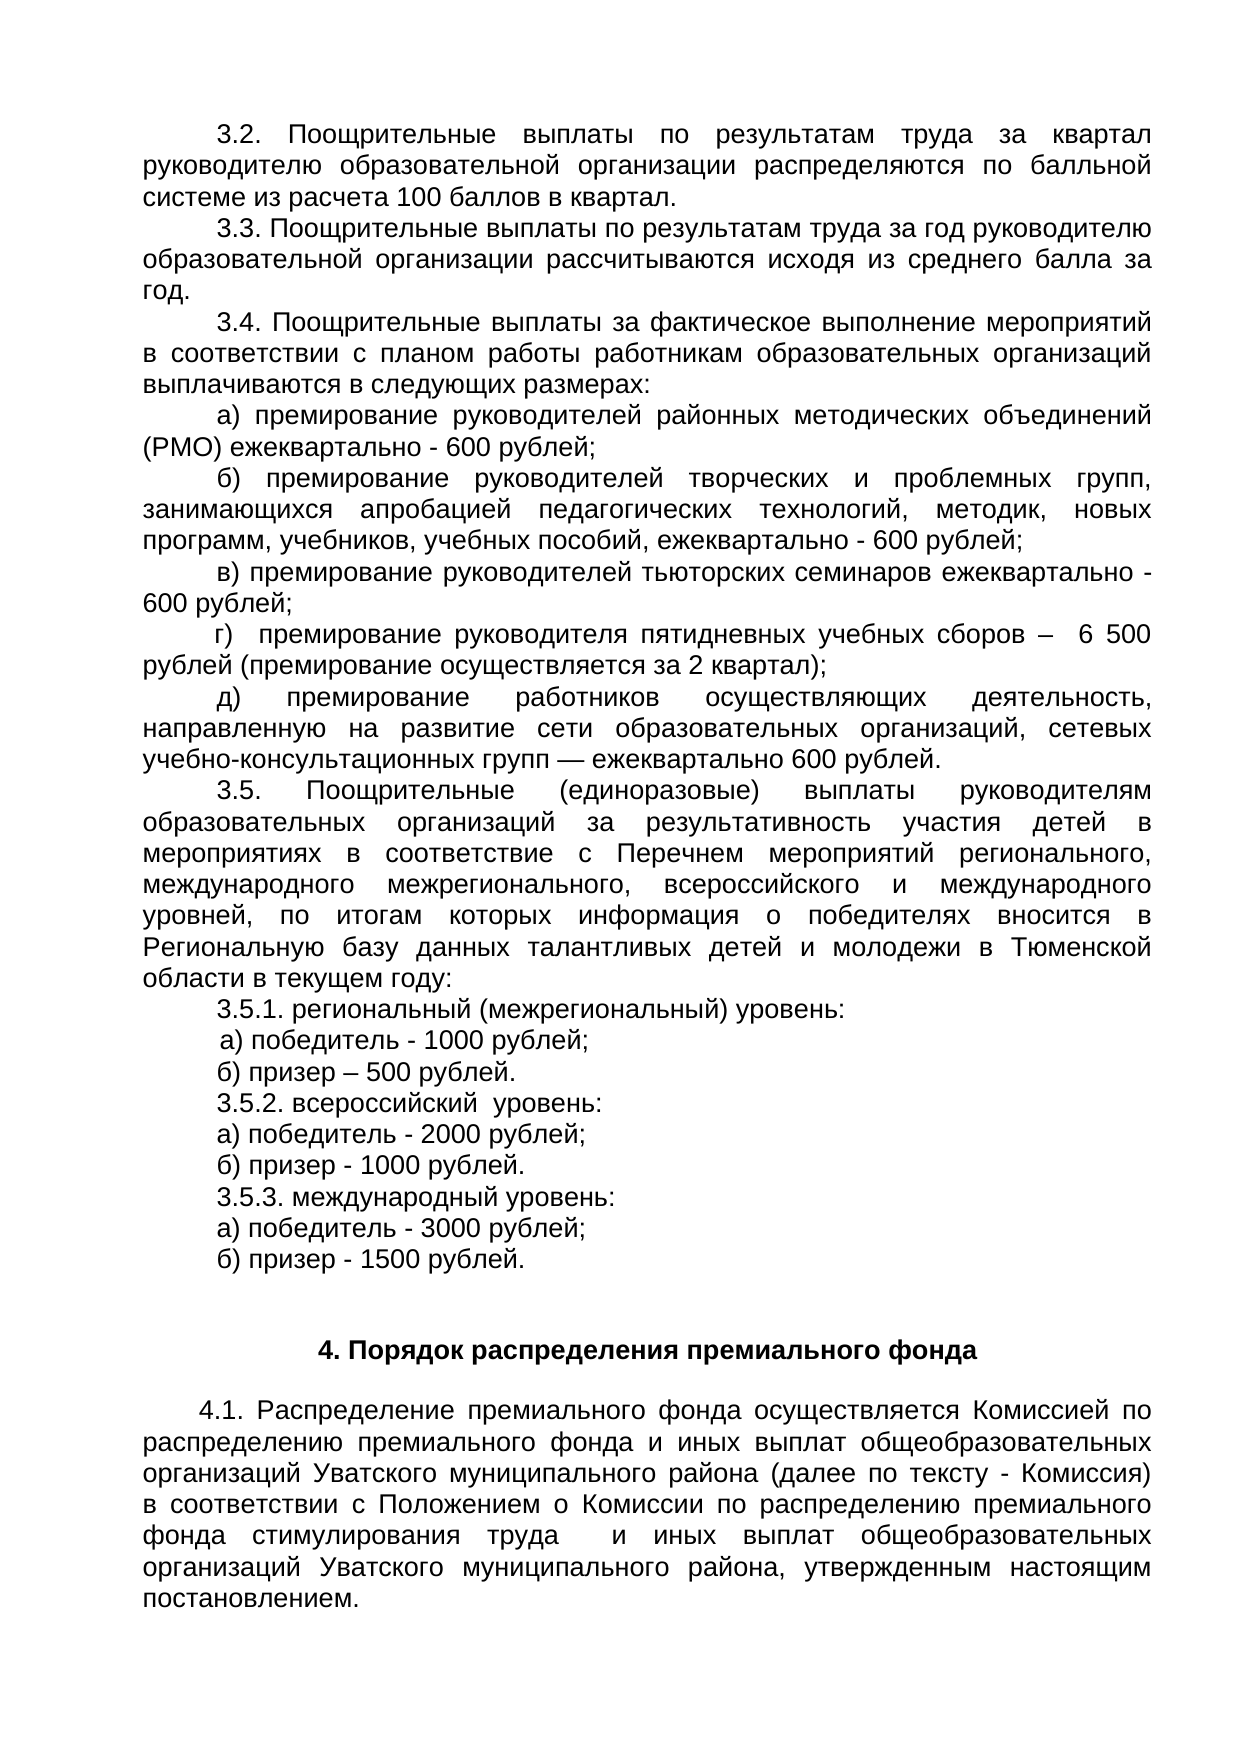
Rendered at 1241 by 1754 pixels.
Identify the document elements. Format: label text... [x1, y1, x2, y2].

text б) призер - 1500 рублей. [142, 1243, 1152, 1274]
text б) призер – 500 рублей. [142, 1056, 1152, 1087]
text 3.5.3. международный уровень: [142, 1181, 1152, 1212]
text в) премирование руководителей тьюторских семинаров ежеквартально - 600 рублей; [142, 556, 1152, 618]
text 3.2. Поощрительные выплаты по результатам труда за квартал руководителю образовательной организации распределяются по балльной системе из расчета 100 баллов в квартал. [142, 118, 1152, 212]
text 3.5.2. всероссийский уровень: [142, 1087, 1152, 1118]
subtitle 4. Порядок распределения премиального фонда [142, 1334, 1152, 1366]
text 4.1. Распределение премиального фонда осуществляется Комиссией по распределению премиального фонда и иных выплат общеобразовательных организаций Уватского муниципального района (далее по тексту - Комиссия) в соответствии с Положением о Комиссии по распределению премиального фонда стимулирования труда и иных выплат общеобразовательных организаций Уватского муниципального района, утвержденным настоящим постановлением. [142, 1394, 1152, 1613]
text а) премирование руководителей районных методических объединений (РМО) ежеквартально - 600 рублей; [142, 399, 1152, 462]
text а) победитель - 1000 рублей; [142, 1024, 1152, 1056]
text а) победитель - 3000 рублей; [142, 1212, 1152, 1243]
text а) победитель - 2000 рублей; [142, 1118, 1152, 1149]
text 3.3. Поощрительные выплаты по результатам труда за год руководителю образовательной организации рассчитываются исходя из среднего балла за год. [142, 212, 1152, 306]
text б) призер - 1000 рублей. [142, 1149, 1152, 1181]
text 3.5.1. региональный (межрегиональный) уровень: [142, 993, 1152, 1024]
text г) премирование руководителя пятидневных учебных сборов – 6 500 рублей (премирование осуществляется за 2 квартал); [142, 618, 1152, 681]
text 3.5. Поощрительные (единоразовые) выплаты руководителям образовательных организаций за результативность участия детей в мероприятиях в соответствие с Перечнем мероприятий регионального, международного межрегионального, всероссийского и международного уровней, по итогам которых информация о победителях вносится в Региональную базу данных талантливых детей и молодежи в Тюменской области в текущем году: [142, 774, 1152, 993]
text б) премирование руководителей творческих и проблемных групп, занимающихся апробацией педагогических технологий, методик, новых программ, учебников, учебных пособий, ежеквартально - 600 рублей; [142, 462, 1152, 556]
text д) премирование работников осуществляющих деятельность, направленную на развитие сети образовательных организаций, сетевых учебно-консультационных групп — ежеквартально 600 рублей. [142, 681, 1152, 774]
text 3.4. Поощрительные выплаты за фактическое выполнение мероприятий в соответствии с планом работы работникам образовательных организаций выплачиваются в следующих размерах: [142, 306, 1152, 399]
